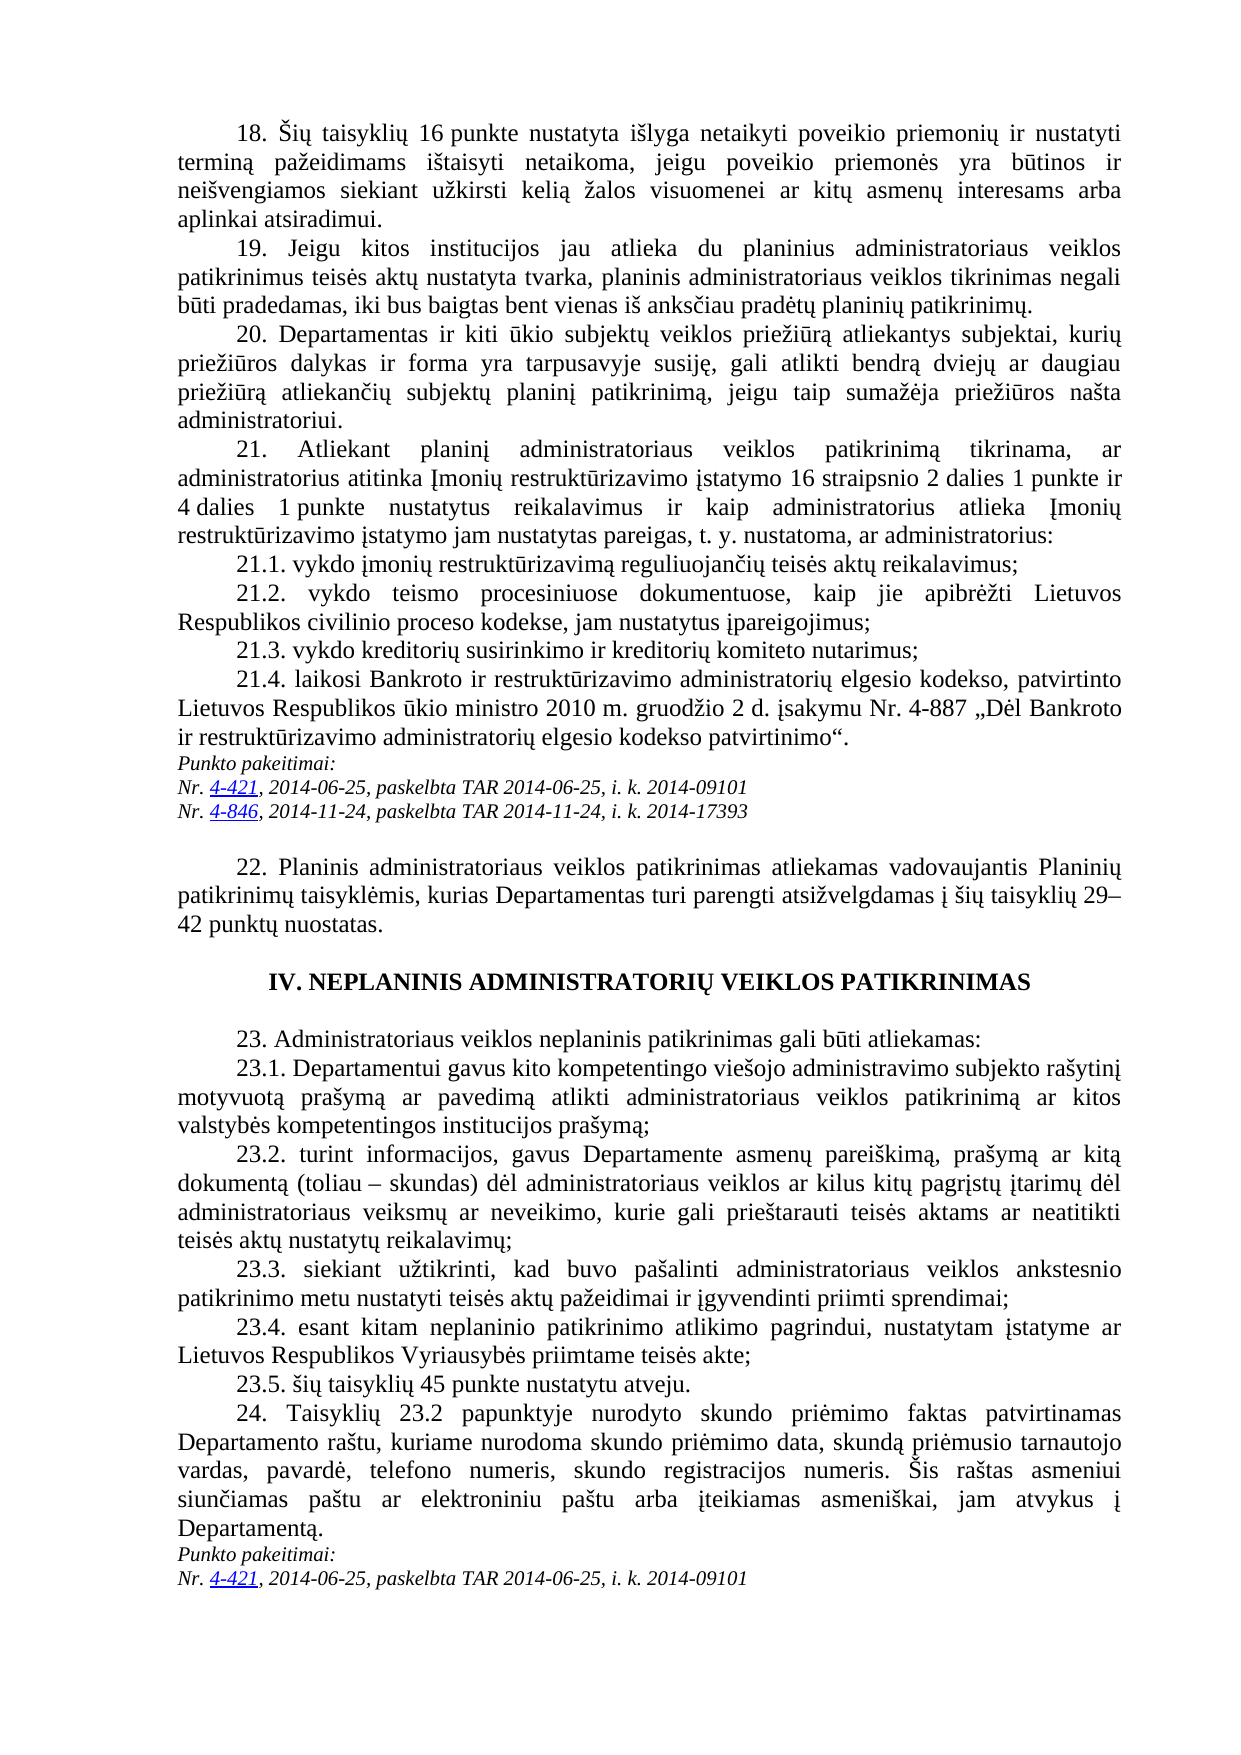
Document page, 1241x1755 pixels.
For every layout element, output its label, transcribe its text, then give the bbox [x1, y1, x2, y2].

text 23.1. Departamentui gavus kito kompetentingo viešojo administravimo subjekto rašytinį motyvuotą prašymą ar pavedimą atlikti administratoriaus veiklos patikrinimą ar kitos valstybės kompetentingos institucijos prašymą; [177, 1053, 1122, 1139]
text 21. Atliekant planinį administratoriaus veiklos patikrinimą tikrinama, ar administratorius atitinka Įmonių restruktūrizavimo įstatymo 16 straipsnio 2 dalies 1 punkte ir 4 dalies 1 punkte nustatytus reikalavimus ir kaip administratorius atlieka Įmonių restruktūrizavimo įstatymo jam nustatytas pareigas, t. y. nustatoma, ar administratorius: [177, 434, 1122, 549]
text 20. Departamentas ir kiti ūkio subjektų veiklos priežiūrą atliekantys subjektai, kurių priežiūros dalykas ir forma yra tarpusavyje susiję, gali atlikti bendrą dviejų ar daugiau priežiūrą atliekančių subjektų planinį patikrinimą, jeigu taip sumažėja priežiūros našta administratoriui. [177, 319, 1122, 434]
text 19. Jeigu kitos institucijos jau atlieka du planinius administratoriaus veiklos patikrinimus teisės aktų nustatyta tvarka, planinis administratoriaus veiklos tikrinimas negali būti pradedamas, iki bus baigtas bent vienas iš anksčiau pradėtų planinių patikrinimų. [177, 233, 1122, 319]
text 23. Administratoriaus veiklos neplaninis patikrinimas gali būti atliekamas: [177, 1024, 1122, 1053]
text 22. Planinis administratoriaus veiklos patikrinimas atliekamas vadovaujantis Planinių patikrinimų taisyklėmis, kurias Departamentas turi parengti atsižvelgdamas į šių taisyklių 29–42 punktų nuostatas. [177, 852, 1122, 938]
text Nr. 4-421, 2014-06-25, paskelbta TAR 2014-06-25, i. k. 2014-09101 [177, 775, 1122, 799]
text 23.5. šių taisyklių 45 punkte nustatytu atveju. [177, 1369, 1122, 1398]
text 21.2. vykdo teismo procesiniuose dokumentuose, kaip jie apibrėžti Lietuvos Respublikos civilinio proceso kodekse, jam nustatytus įpareigojimus; [177, 578, 1122, 636]
text Punkto pakeitimai: [177, 751, 1122, 775]
text 21.3. vykdo kreditorių susirinkimo ir kreditorių komiteto nutarimus; [177, 636, 1122, 664]
text 18. Šių taisyklių 16 punkte nustatyta išlyga netaikyti poveikio priemonių ir nustatyti terminą pažeidimams ištaisyti netaikoma, jeigu poveikio priemonės yra būtinos ir neišvengiamos siekiant užkirsti kelią žalos visuomenei ar kitų asmenų interesams arba aplinkai atsiradimui. [177, 118, 1122, 233]
text Punkto pakeitimai: [177, 1542, 1122, 1566]
text 23.2. turint informacijos, gavus Departamente asmenų pareiškimą, prašymą ar kitą dokumentą (toliau – skundas) dėl administratoriaus veiklos ar kilus kitų pagrįstų įtarimų dėl administratoriaus veiksmų ar neveikimo, kurie gali prieštarauti teisės aktams ar neatitikti teisės aktų nustatytų reikalavimų; [177, 1139, 1122, 1254]
text 23.3. siekiant užtikrinti, kad buvo pašalinti administratoriaus veiklos ankstesnio patikrinimo metu nustatyti teisės aktų pažeidimai ir įgyvendinti priimti sprendimai; [177, 1254, 1122, 1312]
text 24. Taisyklių 23.2 papunktyje nurodyto skundo priėmimo faktas patvirtinamas Departamento raštu, kuriame nurodoma skundo priėmimo data, skundą priėmusio tarnautojo vardas, pavardė, telefono numeris, skundo registracijos numeris. Šis raštas asmeniui siunčiamas paštu ar elektroniniu paštu arba įteikiamas asmeniškai, jam atvykus į Departamentą. [177, 1398, 1122, 1542]
text Nr. 4-421, 2014-06-25, paskelbta TAR 2014-06-25, i. k. 2014-09101 [177, 1566, 1122, 1590]
text 21.4. laikosi Bankroto ir restruktūrizavimo administratorių elgesio kodekso, patvirtinto Lietuvos Respublikos ūkio ministro 2010 m. gruodžio 2 d. įsakymu Nr. 4-887 „Dėl Bankroto ir restruktūrizavimo administratorių elgesio kodekso patvirtinimo“. [177, 664, 1122, 751]
text 21.1. vykdo įmonių restruktūrizavimą reguliuojančių teisės aktų reikalavimus; [177, 549, 1122, 578]
text 23.4. esant kitam neplaninio patikrinimo atlikimo pagrindui, nustatytam įstatyme ar Lietuvos Respublikos Vyriausybės priimtame teisės akte; [177, 1312, 1122, 1369]
text Nr. 4-846, 2014-11-24, paskelbta TAR 2014-11-24, i. k. 2014-17393 [177, 799, 1122, 823]
text IV. NEPLANINIS ADMINISTRATORIŲ VEIKLOS PATIKRINIMAS [177, 967, 1122, 995]
